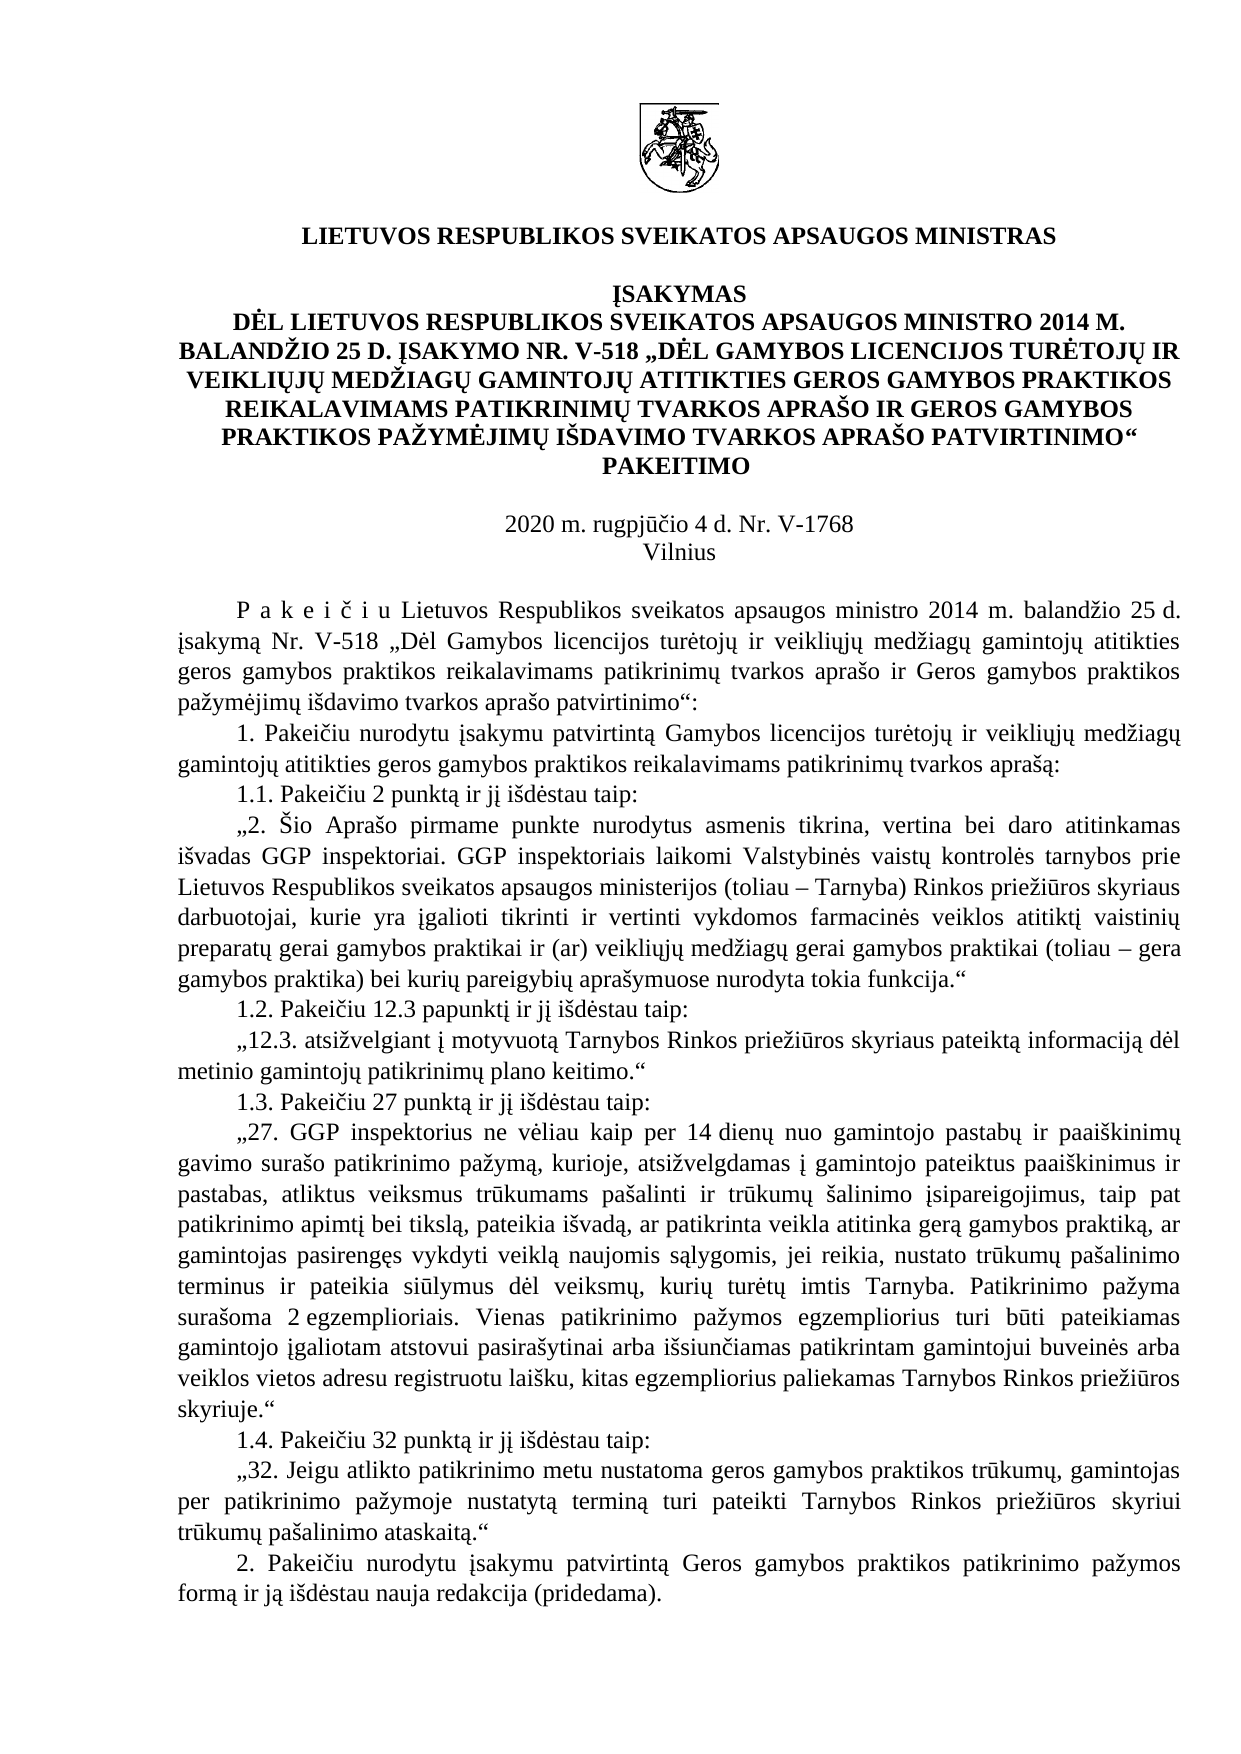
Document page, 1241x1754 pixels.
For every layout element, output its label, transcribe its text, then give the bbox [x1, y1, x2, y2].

text ĮSAKYMAS [177, 279, 1181, 307]
text 2. Pakeičiu nurodytu įsakymu patvirtintą Geros gamybos praktikos patikrinimo pažymos formą ir ją išdėstau nauja redakcija (pridedama). [177, 1548, 1181, 1607]
text 1.2. Pakeičiu 12.3 papunktį ir jį išdėstau taip: [177, 994, 1181, 1023]
text Vilnius [177, 537, 1181, 566]
text 1.4. Pakeičiu 32 punktą ir jį išdėstau taip: [177, 1425, 1181, 1453]
text „27. GGP inspektorius ne vėliau kaip per 14 dienų nuo gamintojo pastabų ir paaiškinimų gavimo surašo patikrinimo pažymą, kurioje, atsižvelgdamas į gamintojo pateiktus paaiškinimus ir pastabas, atliktus veiksmus trūkumams pašalinti ir trūkumų šalinimo įsipareigojimus, taip pat patikrinimo apimtį bei tikslą, pateikia išvadą, ar patikrinta veikla atitinka gerą gamybos praktiką, ar gamintojas pasirengęs vykdyti veiklą naujomis sąlygomis, jei reikia, nustato trūkumų pašalinimo terminus ir pateikia siūlymus dėl veiksmų, kurių turėtų imtis Tarnyba. Patikrinimo pažyma surašoma 2 egzemplioriais. Vienas patikrinimo pažymos egzempliorius turi būti pateikiamas gamintojo įgaliotam atstovui pasirašytinai arba išsiunčiamas patikrintam gamintojui buveinės arba veiklos vietos adresu registruotu laišku, kitas egzempliorius paliekamas Tarnybos Rinkos priežiūros skyriuje.“ [177, 1117, 1181, 1423]
text P a k e i č i u Lietuvos Respublikos sveikatos apsaugos ministro 2014 m. balandžio 25 d. įsakymą Nr. V-518 „Dėl Gamybos licencijos turėtojų ir veikliųjų medžiagų gamintojų atitikties geros gamybos praktikos reikalavimams patikrinimų tvarkos aprašo ir Geros gamybos praktikos pažymėjimų išdavimo tvarkos aprašo patvirtinimo“: [177, 595, 1181, 716]
text „2. Šio Aprašo pirmame punkte nurodytus asmenis tikrina, vertina bei daro atitinkamas išvadas GGP inspektoriai. GGP inspektoriais laikomi Valstybinės vaistų kontrolės tarnybos prie Lietuvos Respublikos sveikatos apsaugos ministerijos (toliau – Tarnyba) Rinkos priežiūros skyriaus darbuotojai, kurie yra įgalioti tikrinti ir vertinti vykdomos farmacinės veiklos atitiktį vaistinių preparatų gerai gamybos praktikai ir (ar) veikliųjų medžiagų gerai gamybos praktikai (toliau – gera gamybos praktika) bei kurių pareigybių aprašymuose nurodyta tokia funkcija.“ [177, 810, 1181, 992]
text 1. Pakeičiu nurodytu įsakymu patvirtintą Gamybos licencijos turėtojų ir veikliųjų medžiagų gamintojų atitikties geros gamybos praktikos reikalavimams patikrinimų tvarkos aprašą: [177, 718, 1181, 777]
text DĖL LIETUVOS RESPUBLIKOS SVEIKATOS APSAUGOS MINISTRO 2014 M. BALANDŽIO 25 D. ĮSAKYMO NR. V-518 „DĖL GAMYBOS LICENCIJOS TURĖTOJŲ IR VEIKLIŲJŲ MEDŽIAGŲ GAMINTOJŲ ATITIKTIES GEROS GAMYBOS PRAKTIKOS REIKALAVIMAMS PATIKRINIMŲ TVARKOS APRAŠO IR GEROS GAMYBOS PRAKTIKOS PAŽYMĖJIMŲ IŠDAVIMO TVARKOS APRAŠO PATVIRTINIMO“ PAKEITIMO [177, 307, 1181, 480]
text LIETUVOS RESPUBLIKOS SVEIKATOS APSAUGOS MINISTRAS [177, 221, 1181, 250]
text 1.1. Pakeičiu 2 punktą ir jį išdėstau taip: [177, 779, 1181, 808]
text „32. Jeigu atlikto patikrinimo metu nustatoma geros gamybos praktikos trūkumų, gamintojas per patikrinimo pažymoje nustatytą terminą turi pateikti Tarnybos Rinkos priežiūros skyriui trūkumų pašalinimo ataskaitą.“ [177, 1455, 1181, 1546]
text 2020 m. rugpjūčio 4 d. Nr. V-1768 [177, 509, 1181, 537]
text 1.3. Pakeičiu 27 punktą ir jį išdėstau taip: [177, 1087, 1181, 1115]
text „12.3. atsižvelgiant į motyvuotą Tarnybos Rinkos priežiūros skyriaus pateiktą informaciją dėl metinio gamintojų patikrinimų plano keitimo.“ [177, 1025, 1181, 1085]
